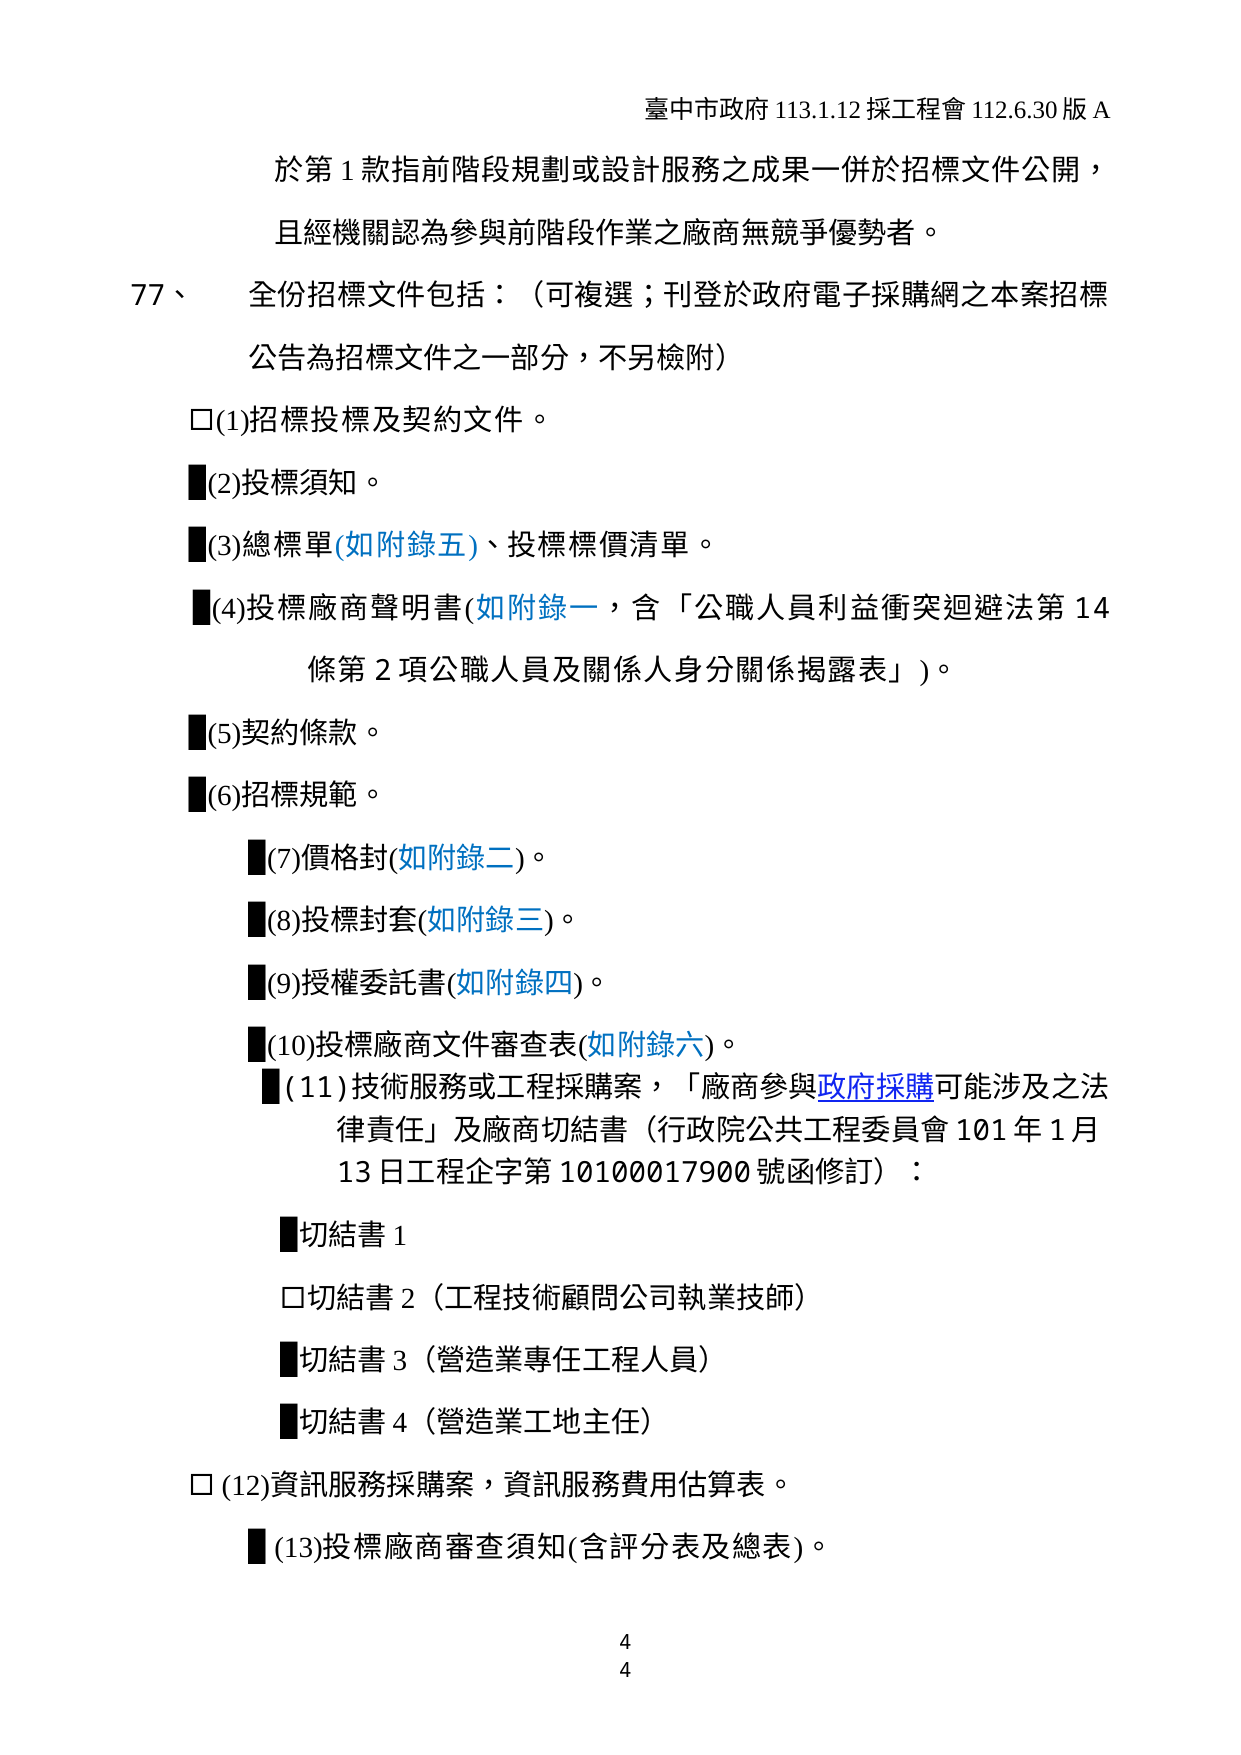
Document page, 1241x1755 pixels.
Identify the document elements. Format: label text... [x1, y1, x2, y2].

text (1)招標投標及契約文件。 [130, 376, 1110, 439]
text █(4)投標廠商聲明書(如附錄一，含「公職人員利益衝突迴避法第14條第2項公職人員及關係人身分關係揭露表」)。 [130, 564, 1110, 689]
text 於第1款指前階段規劃或設計服務之成果一併於招標文件公開，且經機關認為參與前階段作業之廠商無競爭優勢者。 [242, 126, 1110, 251]
text █切結書4（營造業工地主任） [280, 1379, 1110, 1441]
list 全份招標文件包括：（可複選；刊登於政府電子採購網之本案招標公告為招標文件之一部分，不另檢附） [130, 251, 1110, 376]
text █切結書3（營造業專任工程人員） [280, 1316, 1110, 1379]
text █(9)授權委託書(如附錄四)。 [130, 939, 1110, 1001]
text █(7)價格封(如附錄二)。 [130, 814, 1110, 876]
text █切結書1 [280, 1191, 1110, 1254]
text █(6)招標規範。 [130, 751, 1110, 814]
text  (12)資訊服務採購案，資訊服務費用估算表。 [130, 1441, 1110, 1504]
text █(11)技術服務或工程採購案，「廠商參與政府採購可能涉及之法律責任」及廠商切結書（行政院公共工程委員會101年1月13日工程企字第10100017900號函修訂）： [174, 1064, 1110, 1191]
text 切結書2（工程技術顧問公司執業技師） [280, 1254, 1110, 1316]
text █(10)投標廠商文件審查表(如附錄六)。 [130, 1001, 1110, 1064]
text █ (13)投標廠商審查須知(含評分表及總表)。 [248, 1504, 1110, 1566]
text █(3)總標單(如附錄五)、投標標價清單。 [130, 501, 1110, 564]
text █(8)投標封套(如附錄三)。 [130, 876, 1110, 939]
text █(5)契約條款。 [130, 689, 1110, 751]
text █(2)投標須知。 [130, 439, 1110, 501]
